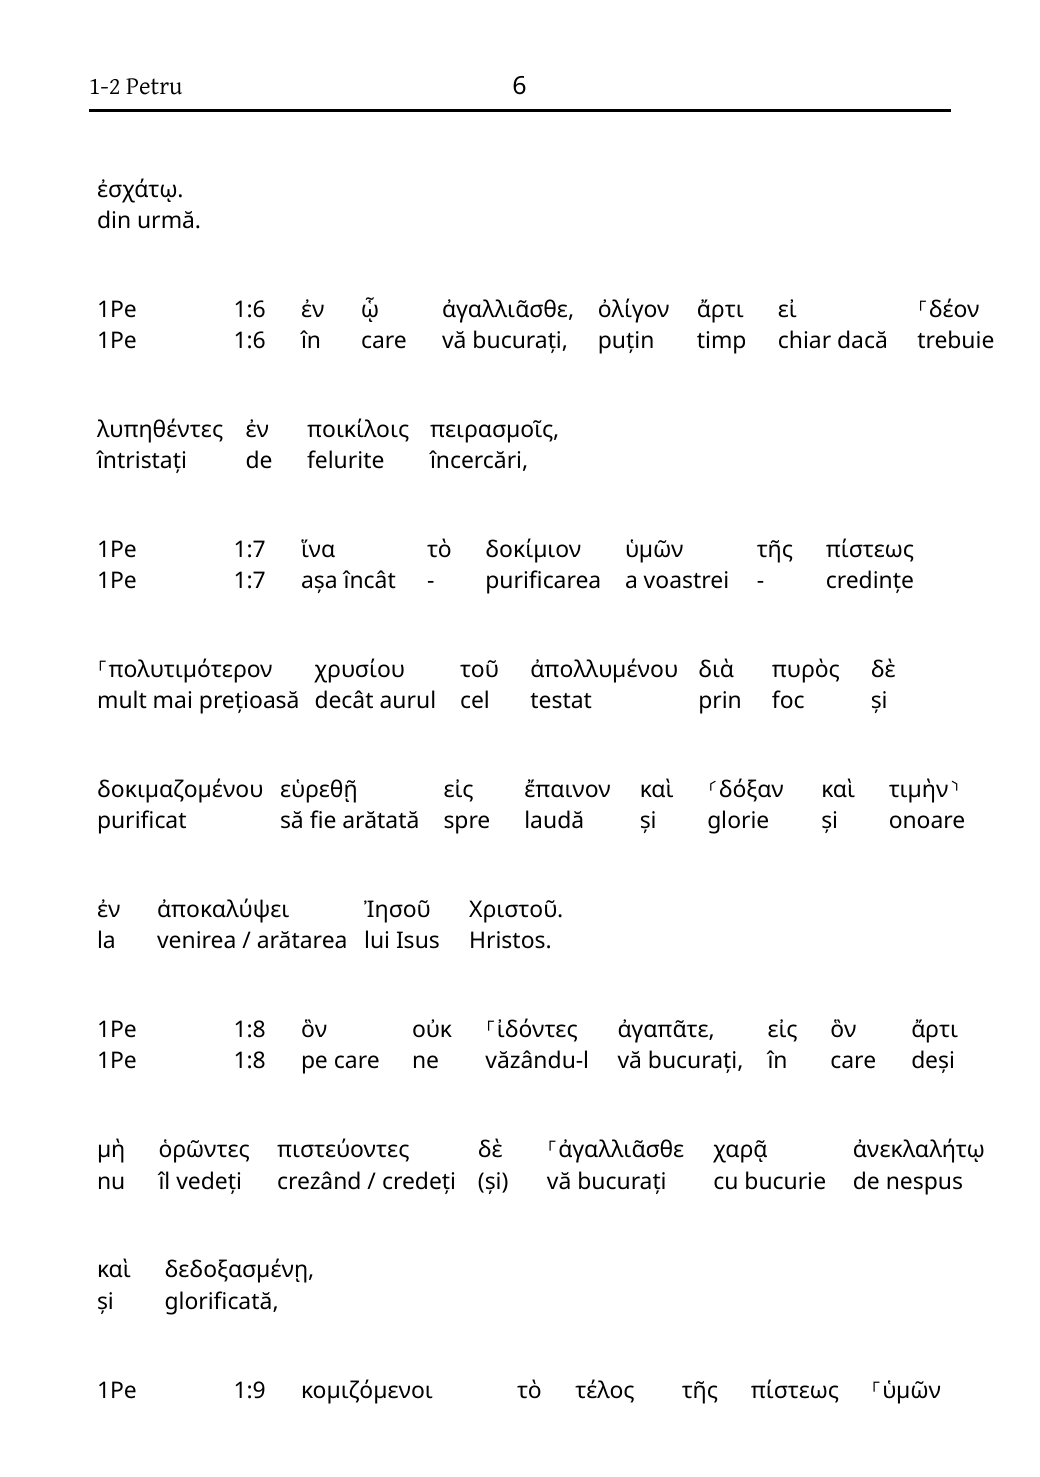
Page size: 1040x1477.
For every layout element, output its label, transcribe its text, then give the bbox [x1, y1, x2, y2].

table_cell ὃν [297, 1013, 408, 1044]
table_cell ἵνα [297, 533, 423, 564]
table_header [93, 261, 229, 293]
table_cell crezând / credeți [273, 1165, 473, 1196]
table_header [360, 862, 465, 893]
table_header [438, 261, 593, 293]
table_cell 1:8 [229, 1045, 297, 1076]
table_cell vă bucurați, [438, 324, 593, 355]
table_cell 1:6 [229, 293, 297, 324]
table_cell τέλος [571, 1374, 677, 1405]
table_cell πειρασμοῖς, [426, 413, 577, 444]
table_cell îl vedeți [154, 1165, 273, 1196]
table_cell cu bucurie [709, 1165, 848, 1196]
table_cell εἰς [763, 1013, 826, 1044]
table_cell εἰ [774, 293, 913, 324]
table_header [520, 742, 635, 773]
table_cell în [297, 324, 357, 355]
table_cell pe care [297, 1045, 408, 1076]
table_cell cel [456, 684, 526, 715]
table_cell lui Isus [360, 924, 465, 956]
table_cell ἐν [93, 893, 153, 924]
table_cell ἀνεκλαλήτῳ [849, 1133, 1004, 1164]
table_cell δὲ [474, 1133, 542, 1164]
table_cell καὶ [817, 773, 884, 804]
table_cell τῆς [753, 533, 821, 564]
table_cell timp [693, 324, 773, 355]
table_header [297, 982, 408, 1013]
table_header [513, 1342, 571, 1373]
table_header [826, 982, 907, 1013]
table_cell și [635, 804, 703, 836]
table_cell a voastrei [621, 564, 752, 595]
table_header [621, 502, 752, 533]
table_cell τῆς [678, 1374, 746, 1405]
table_cell puțin [594, 324, 692, 355]
table_cell Ἰησοῦ [360, 893, 465, 924]
table_header [160, 1222, 333, 1253]
table_cell foc [768, 684, 866, 715]
table_cell λυπηθέντες [93, 413, 241, 444]
table_cell de [241, 444, 303, 475]
table_cell εὑρεθῇ [276, 773, 439, 804]
table_cell felurite [303, 444, 426, 475]
table_header [229, 502, 297, 533]
table_header [884, 742, 989, 773]
table_header [93, 1342, 229, 1373]
table_cell glorificată, [160, 1285, 333, 1316]
table_header [746, 1342, 866, 1373]
table_header [93, 622, 310, 653]
table_cell εἰς [439, 773, 520, 804]
table_cell 1Pe [93, 293, 229, 324]
table_header [357, 261, 438, 293]
table_header [866, 622, 926, 653]
table_cell prin [694, 684, 767, 715]
table_header [821, 502, 938, 533]
table_cell care [357, 324, 438, 355]
table_header [297, 1342, 513, 1373]
table_header [93, 1102, 154, 1133]
table_cell onoare [884, 804, 989, 836]
table_header [693, 261, 773, 293]
table_cell Χριστοῦ. [465, 893, 583, 924]
table_cell spre [439, 804, 520, 836]
table_cell și [93, 1285, 160, 1316]
table_cell venirea / arătarea [153, 924, 360, 956]
table_header [474, 1102, 542, 1133]
table_header [93, 1222, 160, 1253]
table_header [481, 502, 621, 533]
table_cell vă bucurați [543, 1165, 709, 1196]
table_cell să fie arătată [276, 804, 439, 836]
table_cell ἐν [241, 413, 303, 444]
table_cell χρυσίου [310, 653, 456, 684]
table_cell laudă [520, 804, 635, 836]
table_cell τὸ [513, 1374, 571, 1405]
table_header [408, 982, 481, 1013]
table_cell τοῦ [456, 653, 526, 684]
table_cell ποικίλοις [303, 413, 426, 444]
table_header [481, 982, 613, 1013]
table_header [273, 1102, 473, 1133]
table_cell și [866, 684, 926, 715]
table_cell πιστεύοντες [273, 1133, 473, 1164]
table_cell nu [93, 1165, 154, 1196]
table_cell δοκιμαζομένου [93, 773, 276, 804]
table_cell ἄρτι [907, 1013, 985, 1044]
table_cell ⸀ὑμῶν [866, 1374, 976, 1405]
table_header [571, 1342, 677, 1373]
table_header [93, 862, 153, 893]
table_header [276, 742, 439, 773]
table_header [93, 502, 229, 533]
table_cell - [423, 564, 481, 595]
table_header [456, 622, 526, 653]
table_cell τιμὴν⸃ [884, 773, 989, 804]
table_header [241, 381, 303, 413]
table_header [635, 742, 703, 773]
table_cell la [93, 924, 153, 956]
table_header [866, 1342, 976, 1373]
table_header [93, 982, 229, 1013]
table_header [297, 261, 357, 293]
table_header [849, 1102, 1004, 1133]
table_cell χαρᾷ [709, 1133, 848, 1164]
table_cell întristați [93, 444, 241, 475]
table_cell ὑμῶν [621, 533, 752, 564]
table_cell 1Pe [93, 1045, 229, 1076]
table_cell ἐν [297, 293, 357, 324]
table_cell testat [526, 684, 694, 715]
table_header [543, 1102, 709, 1133]
table_cell καὶ [635, 773, 703, 804]
table_header [229, 261, 297, 293]
table_cell mult mai prețioasă [93, 684, 310, 715]
table_header [613, 982, 763, 1013]
table_cell 1Pe [93, 1374, 229, 1405]
table_cell ἄρτι [693, 293, 773, 324]
table_header [774, 261, 913, 293]
table_cell (și) [474, 1165, 542, 1196]
table_cell 1Pe [93, 324, 229, 355]
table_header [594, 261, 692, 293]
table_cell Hristos. [465, 924, 583, 956]
table_cell κομιζόμενοι [297, 1374, 513, 1405]
table_cell δὲ [866, 653, 926, 684]
table_header [907, 982, 985, 1013]
table_cell deși [907, 1045, 985, 1076]
table_cell ἔπαινον [520, 773, 635, 804]
table_cell ne [408, 1045, 481, 1076]
table_cell 1Pe [93, 564, 229, 595]
table_cell decât aurul [310, 684, 456, 715]
table_header [310, 622, 456, 653]
table_cell δεδοξασμένῃ, [160, 1254, 333, 1285]
table_header [154, 1102, 273, 1133]
table_header [768, 622, 866, 653]
table_header [817, 742, 884, 773]
table_cell πυρὸς [768, 653, 866, 684]
table_header [423, 502, 481, 533]
table_header [439, 742, 520, 773]
table_header [465, 862, 583, 893]
table_cell ἀποκαλύψει [153, 893, 360, 924]
table_header [93, 742, 276, 773]
table_cell 1:8 [229, 1013, 297, 1044]
table_header [297, 502, 423, 533]
table_header [93, 141, 222, 172]
table_header [426, 381, 577, 413]
table_header [709, 1102, 848, 1133]
table_cell ⸀πολυτιμότερον [93, 653, 310, 684]
table_cell ἐσχάτῳ. [93, 173, 222, 204]
table_cell καὶ [93, 1254, 160, 1285]
table_cell - [753, 564, 821, 595]
table_header [153, 862, 360, 893]
table_header [526, 622, 694, 653]
table_header [694, 622, 767, 653]
table_cell ⸀ἀγαλλιᾶσθε [543, 1133, 709, 1164]
table_cell așa încât [297, 564, 423, 595]
table_cell 1:6 [229, 324, 297, 355]
table_cell ⸀δέον [913, 293, 1018, 324]
table_header [763, 982, 826, 1013]
table_cell 1Pe [93, 533, 229, 564]
table_cell ⸀ἰδόντες [481, 1013, 613, 1044]
table_cell încercări, [426, 444, 577, 475]
table_cell purificarea [481, 564, 621, 595]
table_cell πίστεως [746, 1374, 866, 1405]
table_header [93, 381, 241, 413]
table_cell 1:7 [229, 564, 297, 595]
table_header [753, 502, 821, 533]
table_cell ἀγαπᾶτε, [613, 1013, 763, 1044]
table_cell din urmă. [93, 204, 222, 235]
table_cell ὀλίγον [594, 293, 692, 324]
table_cell 1:7 [229, 533, 297, 564]
table_cell care [826, 1045, 907, 1076]
table_cell ἀγαλλιᾶσθε, [438, 293, 593, 324]
table_cell διὰ [694, 653, 767, 684]
table_cell τὸ [423, 533, 481, 564]
table_cell οὐκ [408, 1013, 481, 1044]
table_cell ἀπολλυμένου [526, 653, 694, 684]
table_cell δοκίμιον [481, 533, 621, 564]
table_cell ὁρῶντες [154, 1133, 273, 1164]
table_cell glorie [703, 804, 817, 836]
table_cell de nespus [849, 1165, 1004, 1196]
table_cell μὴ [93, 1133, 154, 1164]
table_cell și [817, 804, 884, 836]
table_cell ᾧ [357, 293, 438, 324]
table_cell ὃν [826, 1013, 907, 1044]
table_header [703, 742, 817, 773]
table_cell vă bucurați, [613, 1045, 763, 1076]
table_cell văzându-l [481, 1045, 613, 1076]
table_header [303, 381, 426, 413]
table_cell 1Pe [93, 1013, 229, 1044]
table_header [229, 982, 297, 1013]
table_cell 1:9 [229, 1374, 297, 1405]
table_cell în [763, 1045, 826, 1076]
table_cell purificat [93, 804, 276, 836]
table_cell trebuie [913, 324, 1018, 355]
table_cell ⸂δόξαν [703, 773, 817, 804]
table_header [678, 1342, 746, 1373]
table_cell credințe [821, 564, 938, 595]
table_cell πίστεως [821, 533, 938, 564]
table_header [229, 1342, 297, 1373]
table_cell chiar dacă [774, 324, 913, 355]
table_header [913, 261, 1018, 293]
